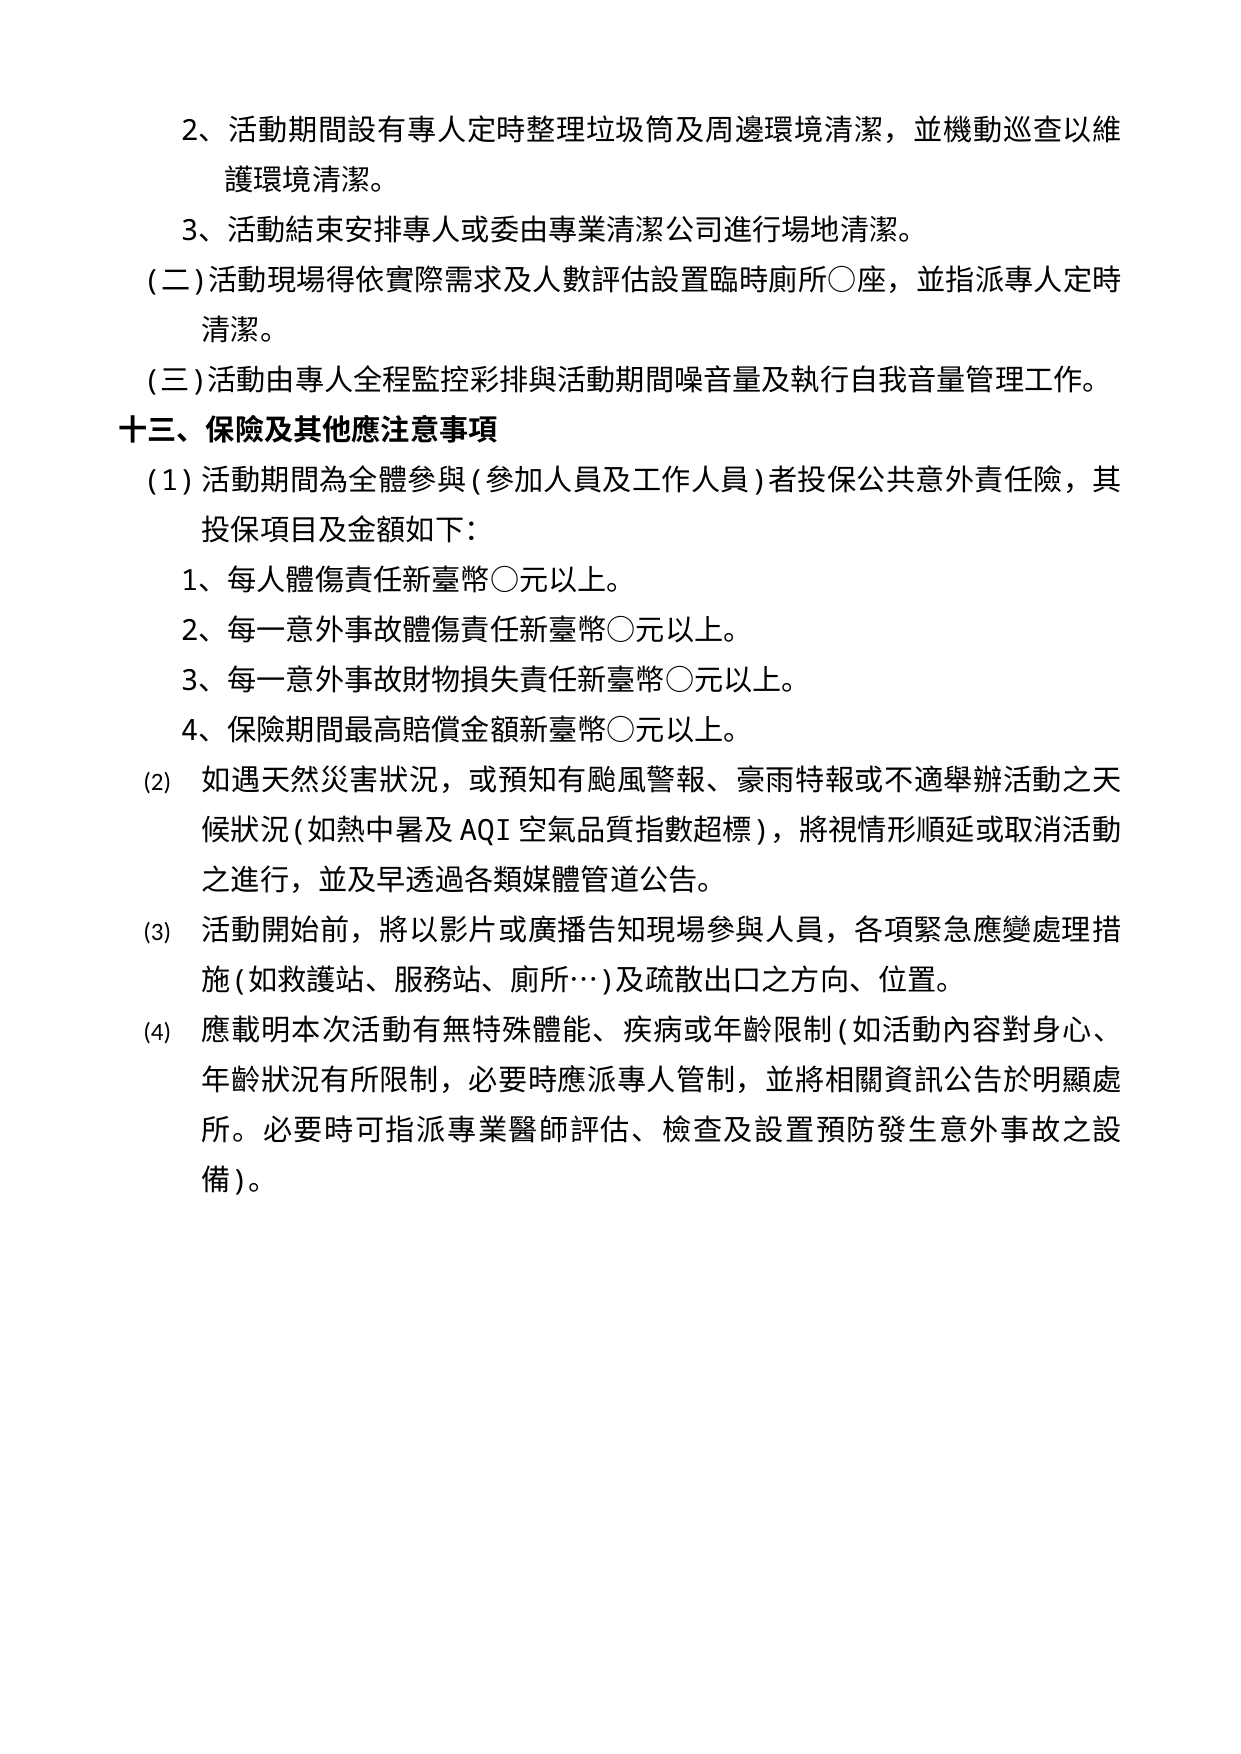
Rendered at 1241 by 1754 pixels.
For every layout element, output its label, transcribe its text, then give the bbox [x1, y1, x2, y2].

list 活動開始前，將以影片或廣播告知現場參與人員，各項緊急應變處理措施(如救護站、服務站、廁所…)及疏散出口之方向、位置。 [143, 900, 1122, 1000]
text 4、保險期間最高賠償金額新臺幣○元以上。 [181, 700, 1122, 750]
text 1、每人體傷責任新臺幣○元以上。 [181, 550, 1122, 600]
text 2、活動期間設有專人定時整理垃圾筒及周邊環境清潔，並機動巡查以維護環境清潔。 [181, 100, 1122, 200]
list 如遇天然災害狀況，或預知有颱風警報、豪雨特報或不適舉辦活動之天候狀況(如熱中暑及AQI空氣品質指數超標)，將視情形順延或取消活動之進行，並及早透過各類媒體管道公告。 [143, 750, 1122, 900]
text 3、活動結束安排專人或委由專業清潔公司進行場地清潔。 [181, 200, 1122, 250]
text 2、每一意外事故體傷責任新臺幣○元以上。 [181, 600, 1122, 650]
text 3、每一意外事故財物損失責任新臺幣○元以上。 [181, 650, 1122, 700]
text 十三、保險及其他應注意事項 [118, 400, 1122, 450]
list 活動期間為全體參與(參加人員及工作人員)者投保公共意外責任險，其投保項目及金額如下： [143, 450, 1122, 550]
text (三)活動由專人全程監控彩排與活動期間噪音量及執行自我音量管理工作。 [143, 350, 1122, 400]
text (二)活動現場得依實際需求及人數評估設置臨時廁所○座，並指派專人定時清潔。 [143, 250, 1122, 350]
list 應載明本次活動有無特殊體能、疾病或年齡限制(如活動內容對身心、年齡狀況有所限制，必要時應派專人管制，並將相關資訊公告於明顯處所。必要時可指派專業醫師評估、檢查及設置預防發生意外事故之設備)。 [143, 1000, 1122, 1200]
